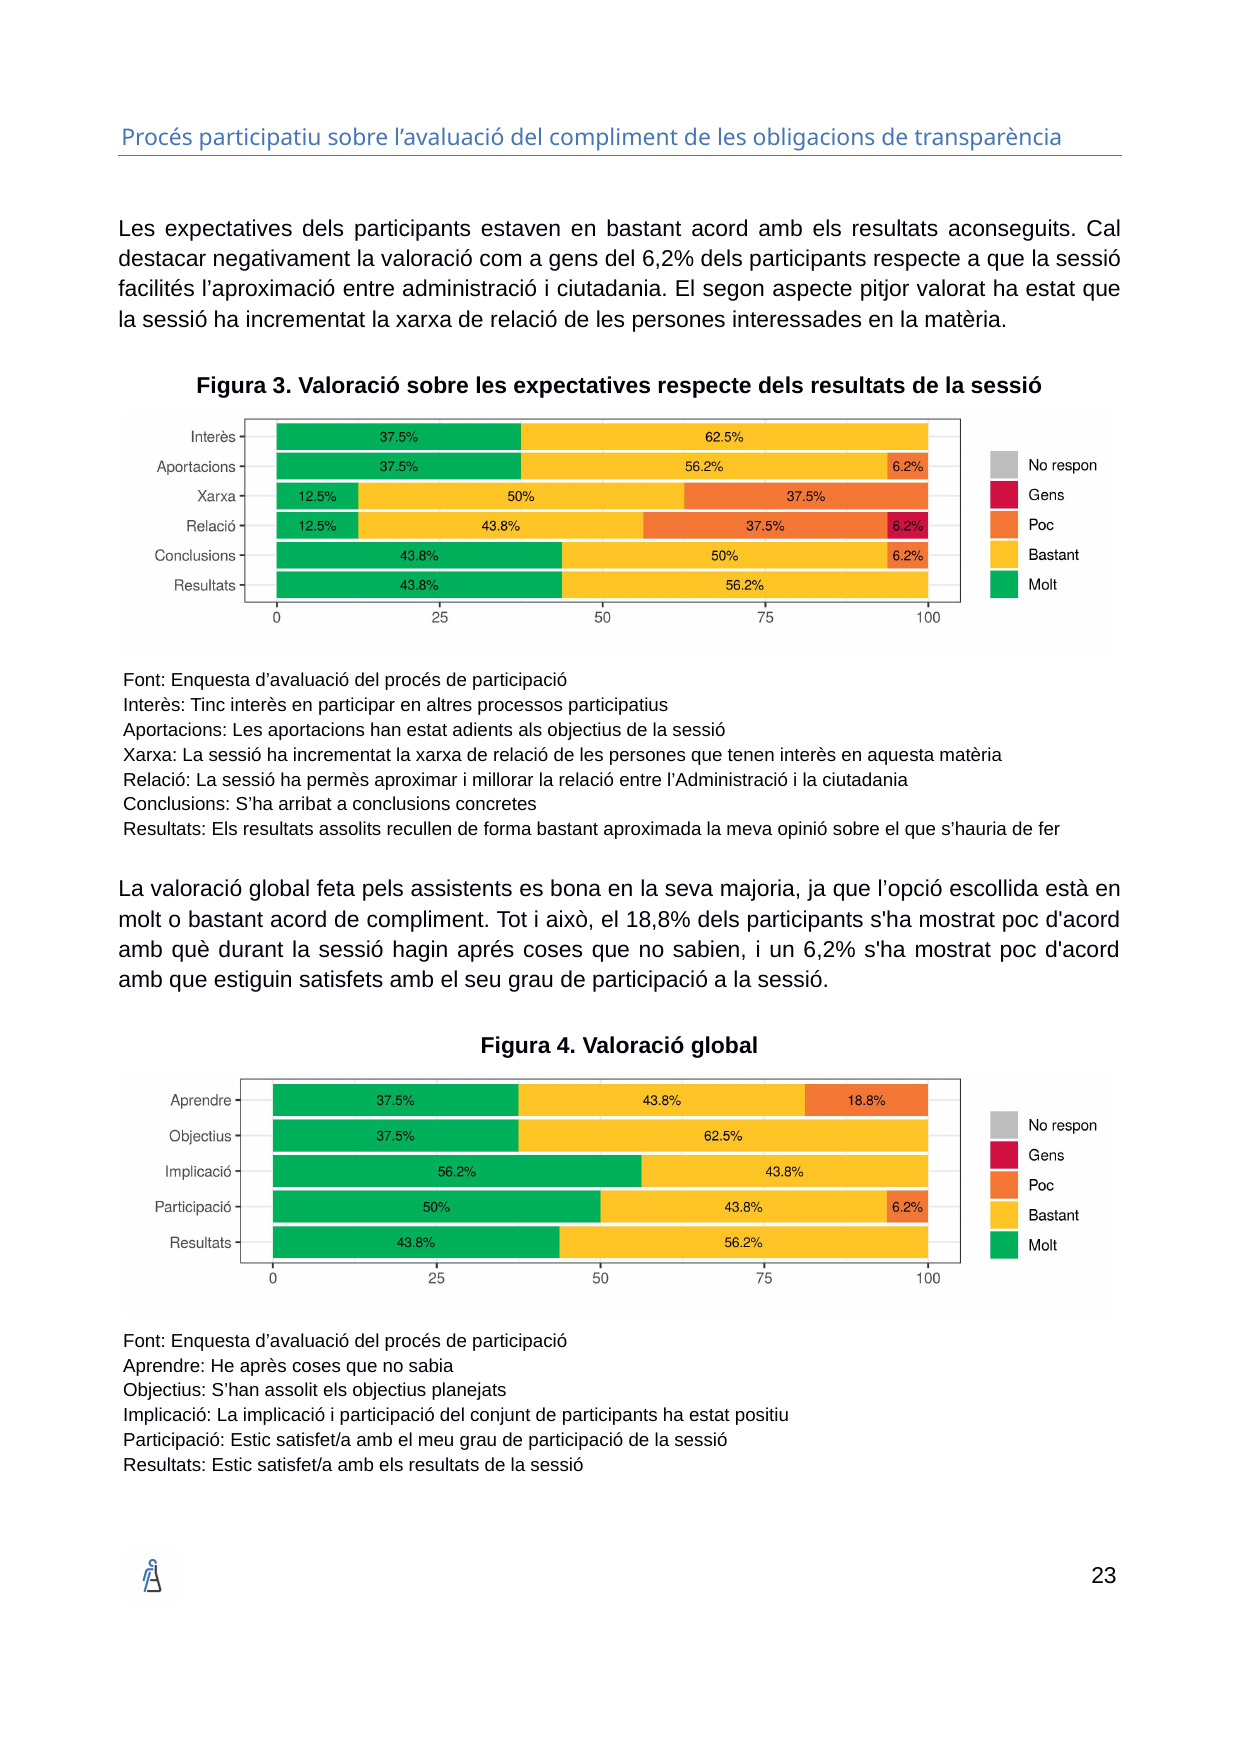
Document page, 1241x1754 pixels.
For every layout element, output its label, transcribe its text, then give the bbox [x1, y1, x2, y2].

picture [123, 1547, 181, 1604]
table_cell Font: Enquesta d’avaluació del procés de participació Aprendre: He après coses que no sabia Objectius: S’han assolit els objectius planejats Implicació: La implicació i participació del conjunt de participants ha estat positiu Participació: Estic satisfet/a amb el meu grau de participació de la sessió Resultats: Estic satisfet/a amb els resultats de la sessió [117, 1324, 1121, 1481]
picture [122, 409, 1116, 658]
table_header Valoració global [117, 1026, 1121, 1064]
table_cell [117, 1064, 1121, 1324]
table_header Valoració sobre les expectatives respecte dels resultats de la sessió [117, 366, 1121, 404]
text Les expectatives dels participants estaven en bastant acord amb els resultats aconseguits. Cal destacar negativament la valoració com a gens del 6,2% dels participants respecte a que la sessió facilités l’aproximació entre administració i ciutadania. El segon aspecte pitjor valorat ha estat que la sessió ha incrementat la xarxa de relació de les persones interessades en la matèria. [118, 215, 1122, 332]
table_cell [117, 404, 1121, 663]
table_cell Font: Enquesta d’avaluació del procés de participació Interès: Tinc interès en participar en altres processos participatius Aportacions: Les aportacions han estat adients als objectius de la sessió Xarxa: La sessió ha incrementat la xarxa de relació de les persones que tenen interès en aquesta matèria Relació: La sessió ha permès aproximar i millorar la relació entre l’Administració i la ciutadania Conclusions: S’ha arribat a conclusions concretes Resultats: Els resultats assolits recullen de forma bastant aproximada la meva opinió sobre el que s’hauria de fer [117, 664, 1121, 845]
picture [122, 1070, 1116, 1319]
text La valoració global feta pels assistents es bona en la seva majoria, ja que l’opció escollida està en molt o bastant acord de compliment. Tot i això, el 18,8% dels participants s'ha mostrat poc d'acord amb què durant la sessió hagin aprés coses que no sabien, i un 6,2% s'ha mostrat poc d'acord amb que estiguin satisfets amb el seu grau de participació a la sessió. [118, 875, 1122, 992]
